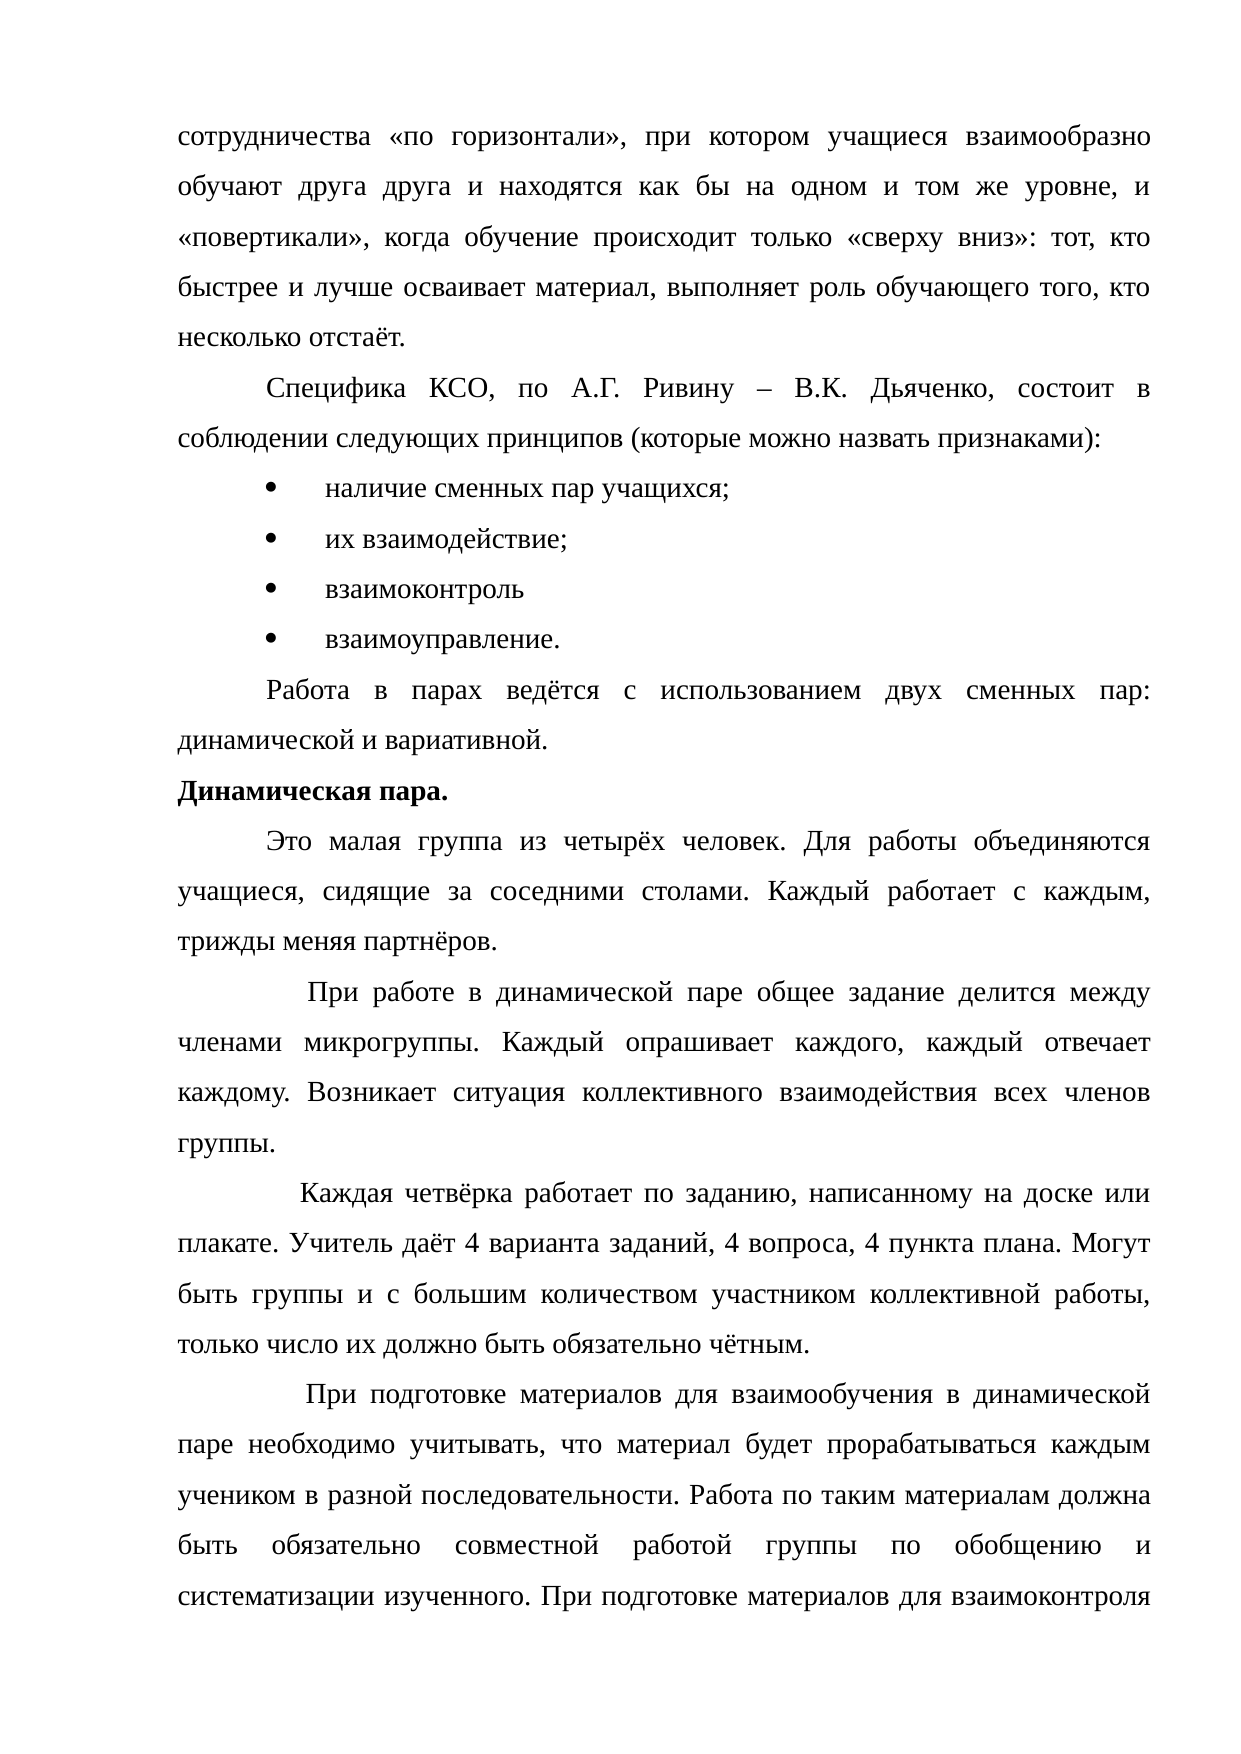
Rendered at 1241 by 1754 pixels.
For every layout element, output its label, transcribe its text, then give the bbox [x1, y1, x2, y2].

text Работа в парах ведётся с использованием двух сменных пар: динамической и вариативной. [177, 672, 1152, 756]
list наличие сменных пар учащихся; [177, 470, 1152, 504]
text При подготовке материалов для взаимообучения в динамической паре необходимо учитывать, что материал будет прорабатываться каждым учеником в разной последовательности. Работа по таким материалам должна быть обязательно совместной работой группы по обобщению и систематизации изученного. При подготовке материалов для взаимоконтроля [177, 1376, 1152, 1611]
text Специфика КСО, по А.Г. Ривину – В.К. Дьяченко, состоит в соблюдении следующих принципов (которые можно назвать признаками): [177, 370, 1152, 453]
text сотрудничества «по горизонтали», при котором учащиеся взаимообразно обучают друга друга и находятся как бы на одном и том же уровне, и «повертикали», когда обучение происходит только «сверху вниз»: тот, кто быстрее и лучше осваивает материал, выполняет роль обучающего того, кто несколько отстаёт. [177, 118, 1152, 353]
list взаимоконтроль [177, 571, 1152, 605]
text Это малая группа из четырёх человек. Для работы объединяются учащиеся, сидящие за соседними столами. Каждый работает с каждым, трижды меняя партнёров. [177, 823, 1152, 957]
text Динамическая пара. [177, 773, 1152, 806]
text Каждая четвёрка работает по заданию, написанному на доске или плакате. Учитель даёт 4 варианта заданий, 4 вопроса, 4 пункта плана. Могут быть группы и с большим количеством участником коллективной работы, только число их должно быть обязательно чётным. [177, 1175, 1152, 1359]
list взаимоуправление. [177, 622, 1152, 655]
text При работе в динамической паре общее задание делится между членами микрогруппы. Каждый опрашивает каждого, каждый отвечает каждому. Возникает ситуация коллективного взаимодействия всех членов группы. [177, 974, 1152, 1158]
list их взаимодействие; [177, 521, 1152, 554]
